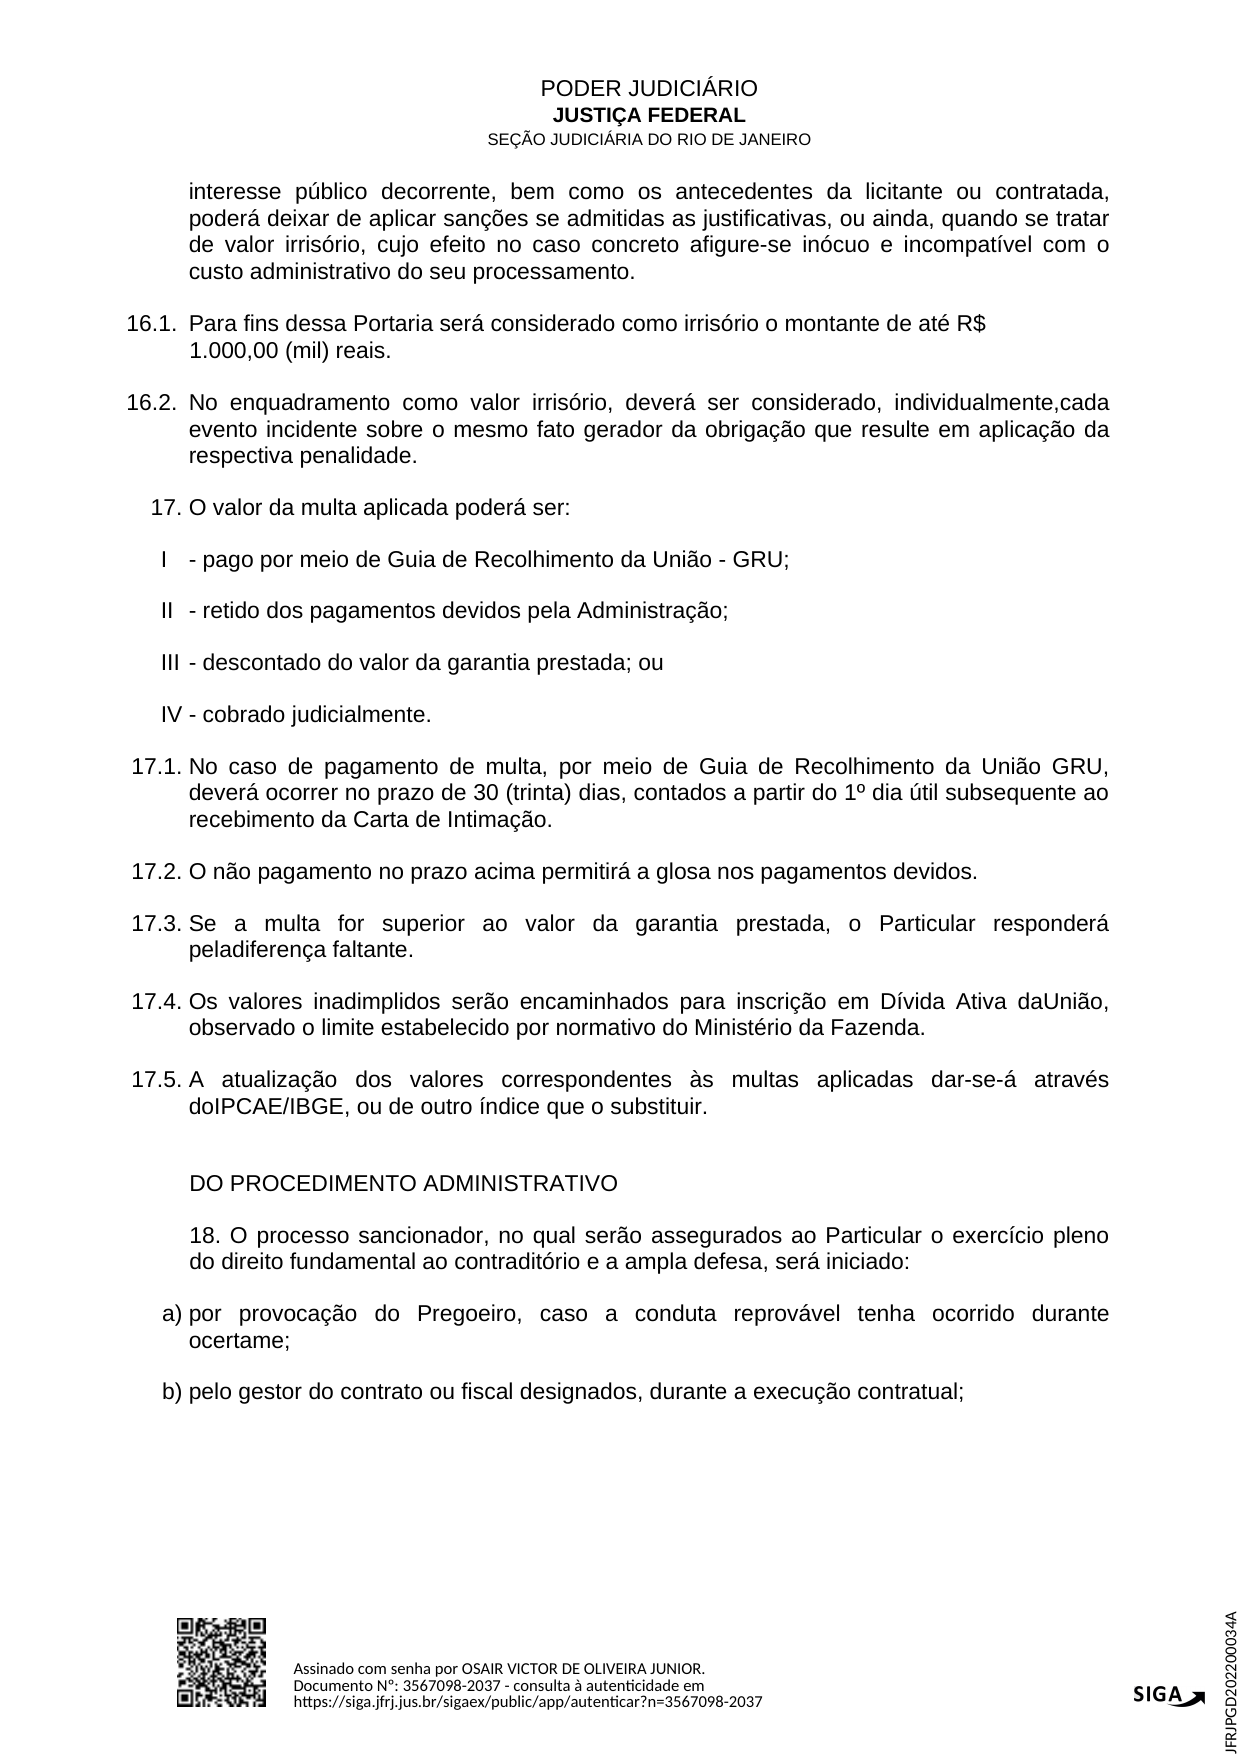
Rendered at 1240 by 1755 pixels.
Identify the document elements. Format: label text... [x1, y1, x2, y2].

list O não pagamento no prazo acima permitirá a glosa nos pagamentos devidos. [131, 858, 1111, 884]
text 18. O processo sancionador, no qual serão assegurados ao Particular o exercício pleno do direito fundamental ao contraditório e a ampla defesa, será iniciado: [189, 1222, 1111, 1274]
list - cobrado judicialmente. [161, 701, 1111, 727]
list O valor da multa aplicada poderá ser: [150, 494, 1111, 520]
list No caso de pagamento de multa, por meio de Guia de Recolhimento da União GRU, deverá ocorrer no prazo de 30 (trinta) dias, contados a partir do 1º dia útil subsequente ao recebimento da Carta de Intimação. [131, 753, 1111, 832]
list - pago por meio de Guia de Recolhimento da União - GRU; [161, 546, 1111, 572]
list Para fins dessa Portaria será considerado como irrisório o montante de até R$ [126, 309, 1111, 336]
list No enquadramento como valor irrisório, deverá ser considerado, individualmente,cada evento incidente sobre o mesmo fato gerador da obrigação que resulte em aplicação da respectiva penalidade. [126, 389, 1111, 468]
text DO PROCEDIMENTO ADMINISTRATIVO [189, 1170, 1111, 1196]
list interesse público decorrente, bem como os antecedentes da licitante ou contratada, poderá deixar de aplicar sanções se admitidas as justificativas, ou ainda, quando se tratar de valor irrisório, cujo efeito no caso concreto afigure-se inócuo e incompatível com o custo administrativo do seu processamento. [150, 178, 1111, 284]
list - retido dos pagamentos devidos pela Administração; [161, 597, 1111, 624]
list pelo gestor do contrato ou fiscal designados, durante a execução contratual; [162, 1378, 1111, 1405]
text 1.000,00 (mil) reais. [189, 337, 1111, 364]
list Os valores inadimplidos serão encaminhados para inscrição em Dívida Ativa daUnião, observado o limite estabelecido por normativo do Ministério da Fazenda. [131, 988, 1111, 1041]
list - descontado do valor da garantia prestada; ou [161, 649, 1111, 676]
list Se a multa for superior ao valor da garantia prestada, o Particular responderá peladiferença faltante. [131, 909, 1111, 962]
list A atualização dos valores correspondentes às multas aplicadas dar-se-á através doIPCAE/IBGE, ou de outro índice que o substituir. [131, 1066, 1111, 1119]
list por provocação do Pregoeiro, caso a conduta reprovável tenha ocorrido durante ocertame; [162, 1300, 1111, 1353]
